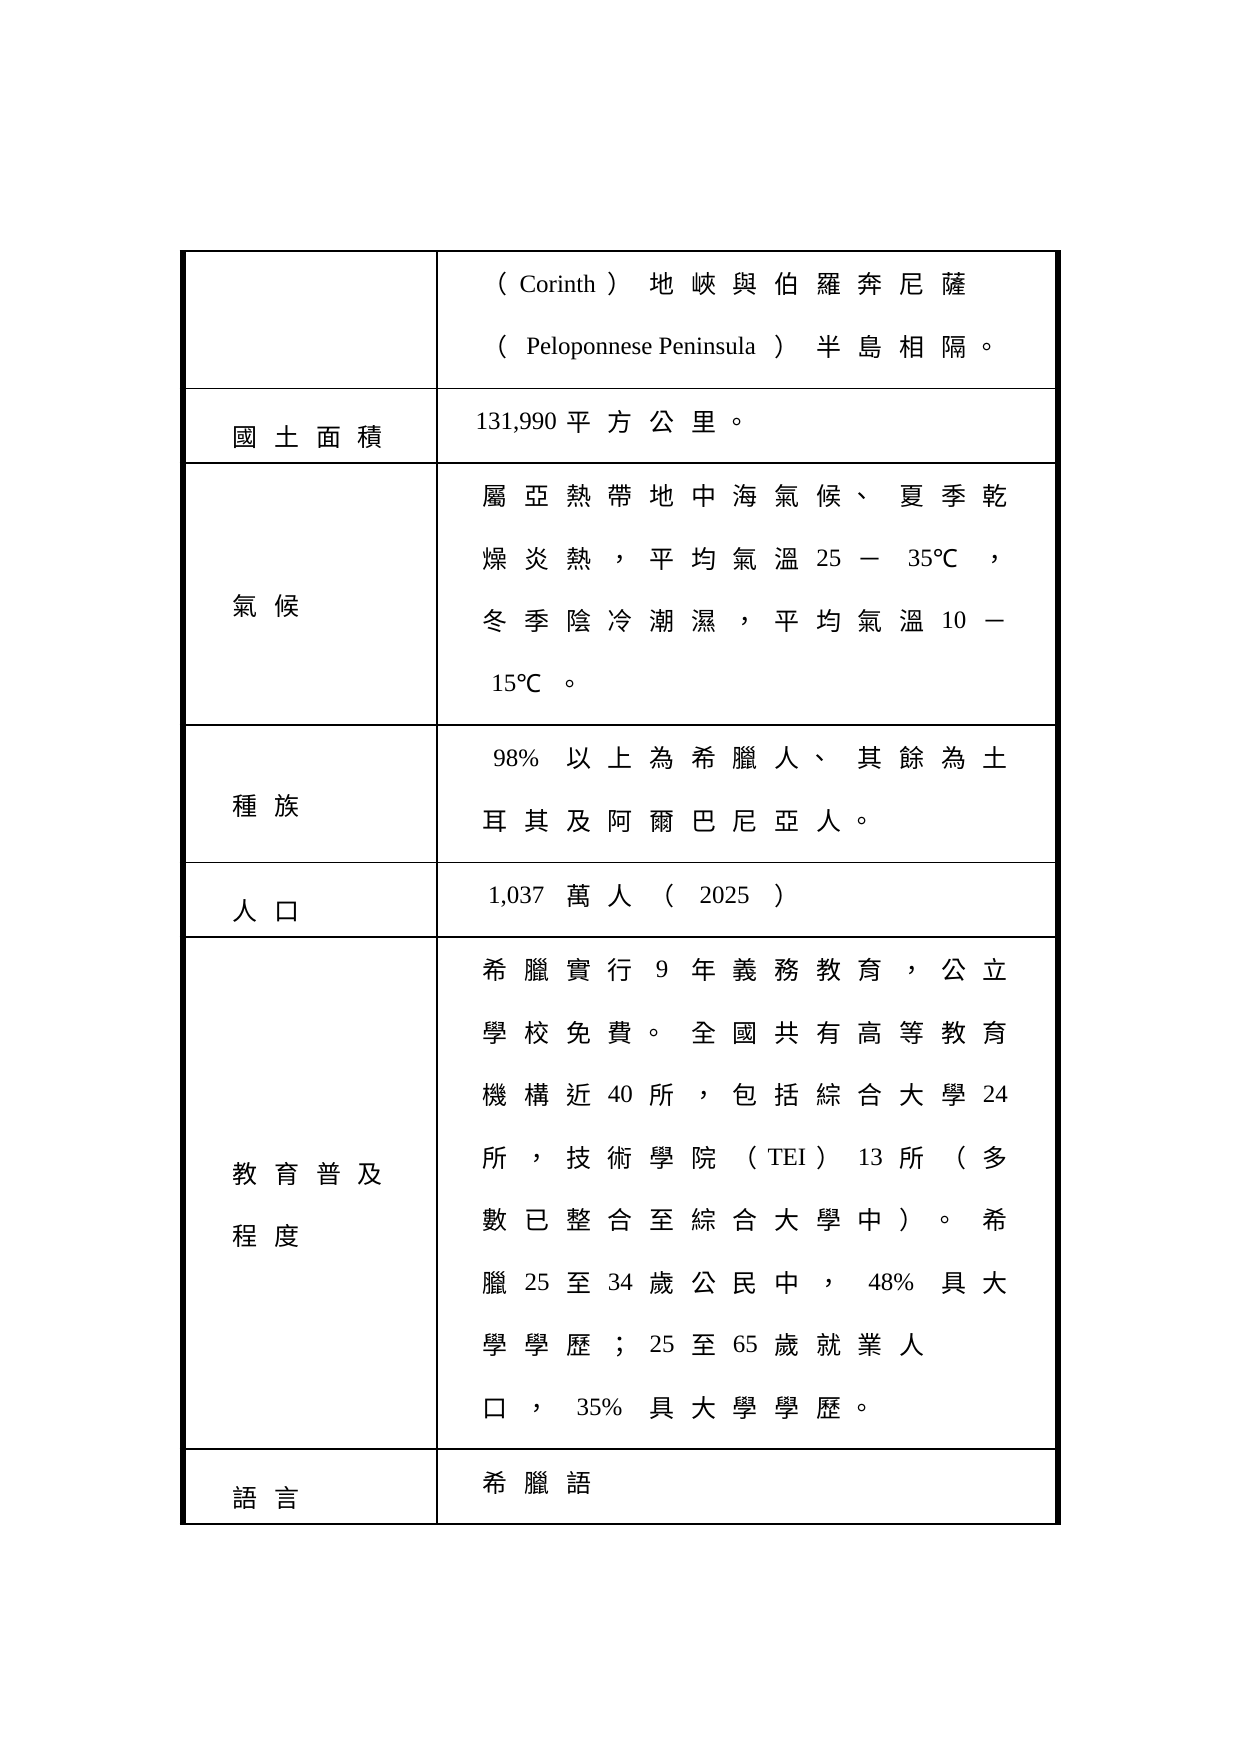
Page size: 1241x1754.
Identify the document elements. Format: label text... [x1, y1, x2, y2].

table_cell 人口 [186, 863, 436, 936]
table_cell 希臘語 [438, 1450, 1055, 1523]
table_cell 種族 [186, 726, 436, 861]
table_cell 語言 [186, 1450, 436, 1523]
table_cell 教育普及程度 [186, 938, 436, 1448]
table_cell 希臘實行9年義務教育，公立學校免費。全國共有高等教育機構近40所，包括綜合大學24所，技術學院（TEI）13所（多數已整合至綜合大學中）。希臘25至34歲公民中，48%具大學學歷；25至65歲就業人口，35%具大學學歷。 [438, 938, 1055, 1448]
table_cell 98%以上為希臘人、其餘為土耳其及阿爾巴尼亞人。 [438, 726, 1055, 861]
table_cell 國土面積 [186, 389, 436, 462]
table_cell 氣候 [186, 464, 436, 724]
table_cell 屬亞熱帶地中海氣候、夏季乾燥炎熱，平均氣溫25－35℃，冬季陰冷潮濕，平均氣溫10－15℃。 [438, 464, 1055, 724]
table_cell [186, 252, 436, 387]
table_cell 131,990平方公里。 [438, 389, 1055, 462]
table_cell 1,037萬人（2025） [438, 863, 1055, 936]
table_cell （Corinth）地峽與伯羅奔尼薩（Peloponnese Peninsula）半島相隔。 [438, 252, 1055, 387]
